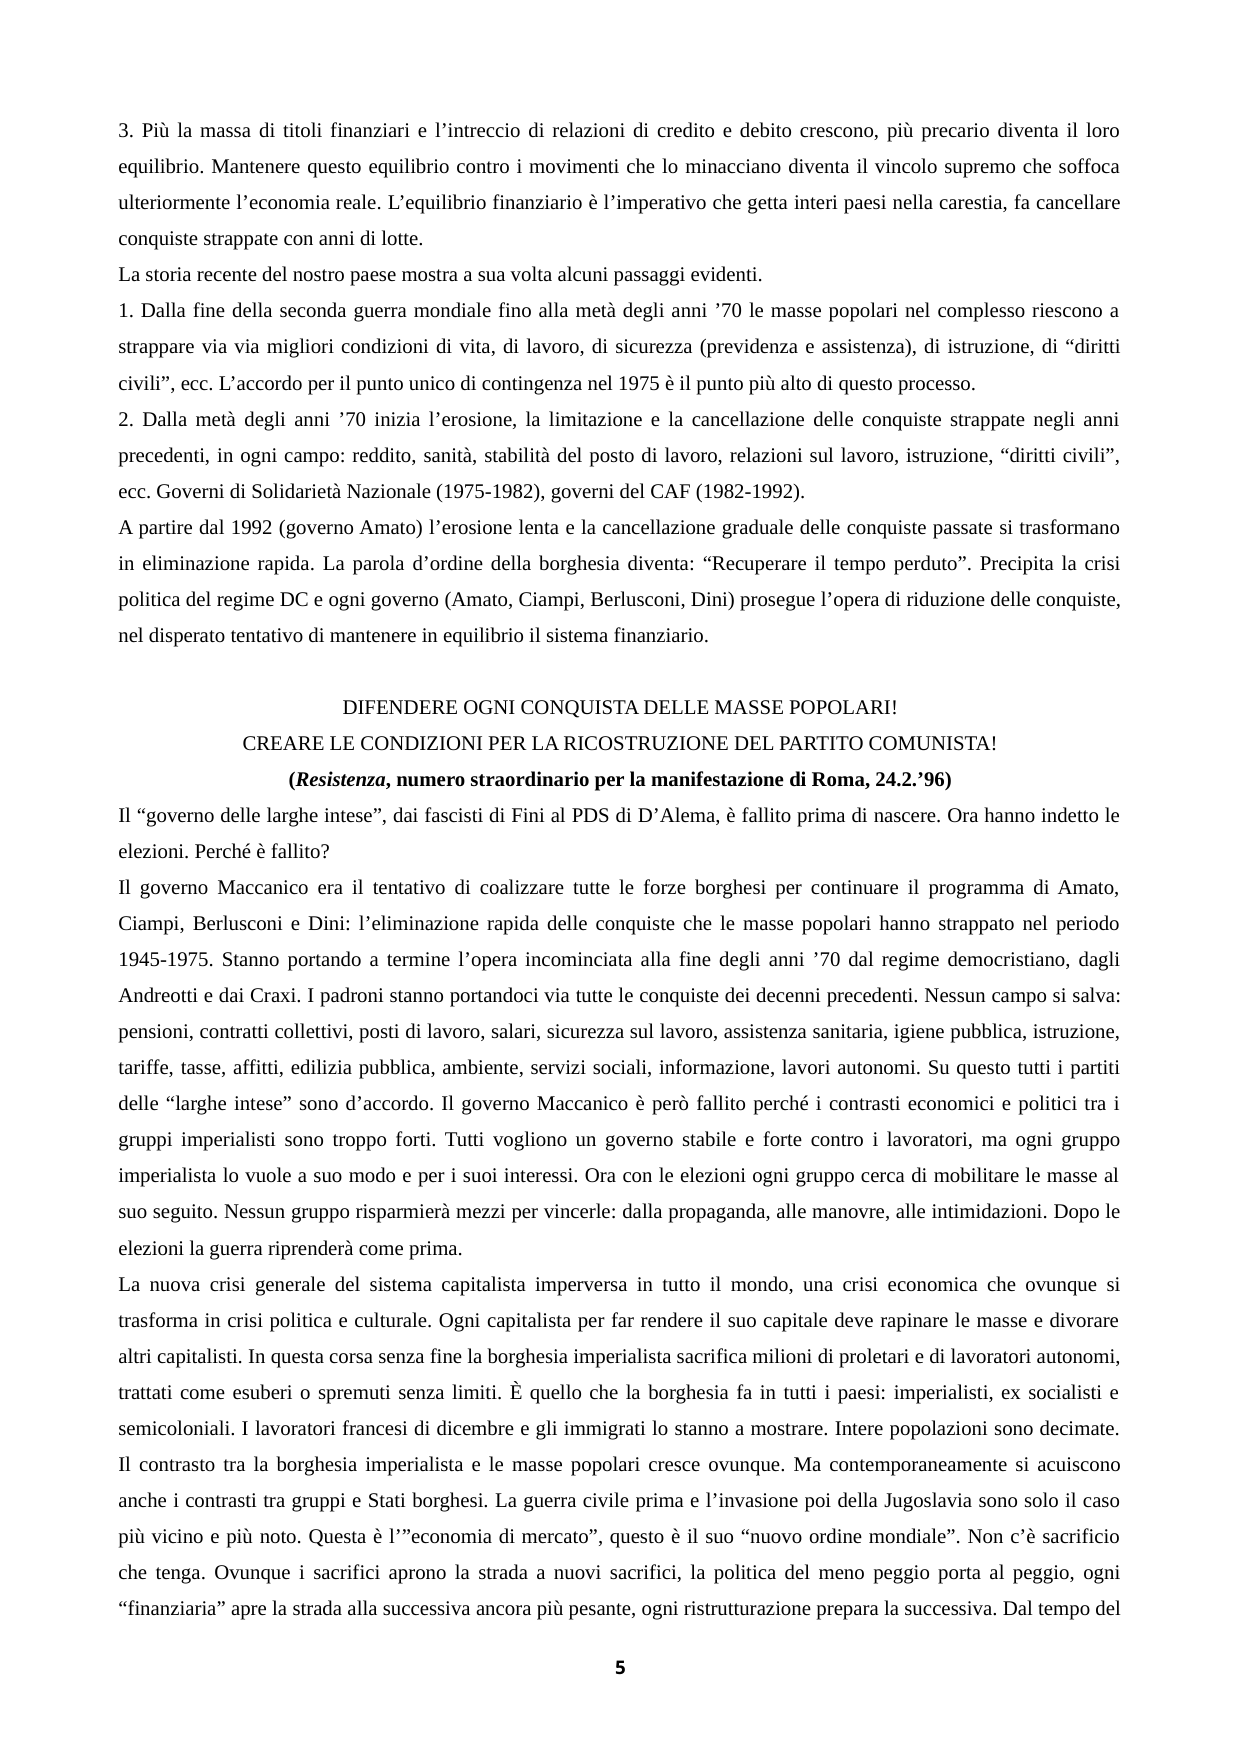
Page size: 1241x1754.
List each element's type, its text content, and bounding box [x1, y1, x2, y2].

text (Resistenza, numero straordinario per la manifestazione di Roma, 24.2.’96) [118, 767, 1122, 791]
text A partire dal 1992 (governo Amato) l’erosione lenta e la cancellazione graduale delle conquiste passate si trasformano in eliminazione rapida. La parola d’ordine della borghesia diventa: “Recuperare il tempo perduto”. Precipita la crisi politica del regime DC e ogni governo (Amato, Ciampi, Berlusconi, Dini) prosegue l’opera di riduzione delle conquiste, nel disperato tentativo di mantenere in equilibrio il sistema finanziario. [118, 514, 1122, 647]
text La storia recente del nostro paese mostra a sua volta alcuni passaggi evidenti. [118, 262, 1122, 286]
text 1. Dalla fine della seconda guerra mondiale fino alla metà degli anni ’70 le masse popolari nel complesso riescono a strappare via via migliori condizioni di vita, di lavoro, di sicurezza (previdenza e assistenza), di istruzione, di “diritti civili”, ecc. L’accordo per il punto unico di contingenza nel 1975 è il punto più alto di questo processo. [118, 298, 1122, 394]
text 2. Dalla metà degli anni ’70 inizia l’erosione, la limitazione e la cancellazione delle conquiste strappate negli anni precedenti, in ogni campo: reddito, sanità, stabilità del posto di lavoro, relazioni sul lavoro, istruzione, “diritti civili”, ecc. Governi di Solidarietà Nazionale (1975-1982), governi del CAF (1982-1992). [118, 406, 1122, 503]
text La nuova crisi generale del sistema capitalista imperversa in tutto il mondo, una crisi economica che ovunque si trasforma in crisi politica e culturale. Ogni capitalista per far rendere il suo capitale deve rapinare le masse e divorare altri capitalisti. In questa corsa senza fine la borghesia imperialista sacrifica milioni di proletari e di lavoratori autonomi, trattati come esuberi o spremuti senza limiti. È quello che la borghesia fa in tutti i paesi: imperialisti, ex socialisti e semicoloniali. I lavoratori francesi di dicembre e gli immigrati lo stanno a mostrare. Intere popolazioni sono decimate. Il contrasto tra la borghesia imperialista e le masse popolari cresce ovunque. Ma contemporaneamente si acuiscono anche i contrasti tra gruppi e Stati borghesi. La guerra civile prima e l’invasione poi della Jugoslavia sono solo il caso più vicino e più noto. Questa è l’”economia di mercato”, questo è il suo “nuovo ordine mondiale”. Non c’è sacrificio che tenga. Ovunque i sacrifici aprono la strada a nuovi sacrifici, la politica del meno peggio porta al peggio, ogni “finanziaria” apre la strada alla successiva ancora più pesante, ogni ristrutturazione prepara la successiva. Dal tempo del [118, 1271, 1122, 1620]
text CREARE LE CONDIZIONI PER LA RICOSTRUZIONE DEL PARTITO COMUNISTA! [118, 731, 1122, 755]
text Il “governo delle larghe intese”, dai fascisti di Fini al PDS di D’Alema, è fallito prima di nascere. Ora hanno indetto le elezioni. Perché è fallito? [118, 803, 1122, 863]
text Il governo Maccanico era il tentativo di coalizzare tutte le forze borghesi per continuare il programma di Amato, Ciampi, Berlusconi e Dini: l’eliminazione rapida delle conquiste che le masse popolari hanno strappato nel periodo 1945-1975. Stanno portando a termine l’opera incominciata alla fine degli anni ’70 dal regime democristiano, dagli Andreotti e dai Craxi. I padroni stanno portandoci via tutte le conquiste dei decenni precedenti. Nessun campo si salva: pensioni, contratti collettivi, posti di lavoro, salari, sicurezza sul lavoro, assistenza sanitaria, igiene pubblica, istruzione, tariffe, tasse, affitti, edilizia pubblica, ambiente, servizi sociali, informazione, lavori autonomi. Su questo tutti i partiti delle “larghe intese” sono d’accordo. Il governo Maccanico è però fallito perché i contrasti economici e politici tra i gruppi imperialisti sono troppo forti. Tutti vogliono un governo stabile e forte contro i lavoratori, ma ogni gruppo imperialista lo vuole a suo modo e per i suoi interessi. Ora con le elezioni ogni gruppo cerca di mobilitare le masse al suo seguito. Nessun gruppo risparmierà mezzi per vincerle: dalla propaganda, alle manovre, alle intimidazioni. Dopo le elezioni la guerra riprenderà come prima. [118, 875, 1122, 1259]
text 3. Più la massa di titoli finanziari e l’intreccio di relazioni di credito e debito crescono, più precario diventa il loro equilibrio. Mantenere questo equilibrio contro i movimenti che lo minacciano diventa il vincolo supremo che soffoca ulteriormente l’economia reale. L’equilibrio finanziario è l’imperativo che getta interi paesi nella carestia, fa cancellare conquiste strappate con anni di lotte. [118, 118, 1122, 250]
text DIFENDERE OGNI CONQUISTA DELLE MASSE POPOLARI! [118, 695, 1122, 719]
